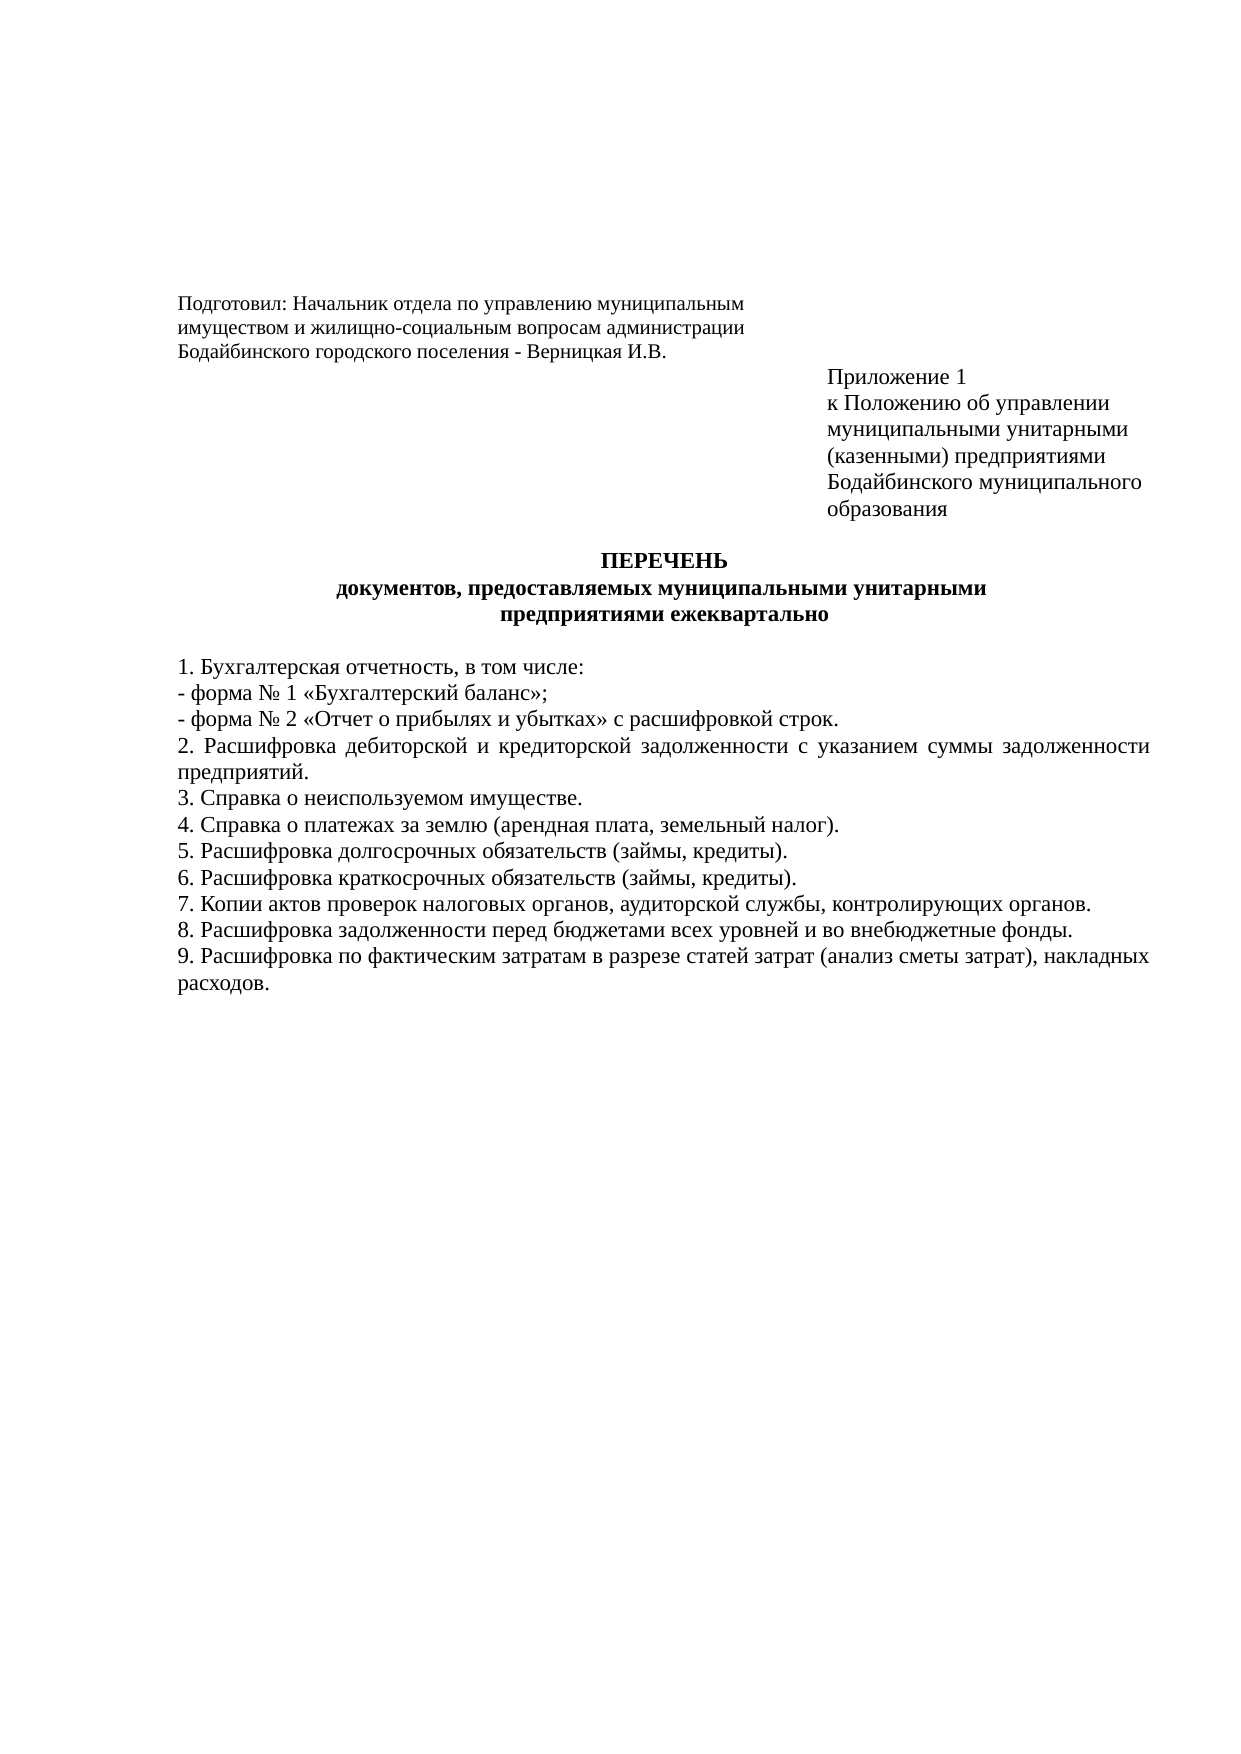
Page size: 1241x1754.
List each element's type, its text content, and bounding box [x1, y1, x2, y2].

text 2. Расшифровка дебиторской и кредиторской задолженности с указанием суммы задолженности предприятий. [177, 732, 1152, 784]
text 8. Расшифровка задолженности перед бюджетами всех уровней и во внебюджетные фонды. [177, 916, 1152, 943]
text имуществом и жилищно-социальным вопросам администрации [177, 315, 1152, 339]
text предприятиями ежеквартально [177, 600, 1152, 626]
text ПЕРЕЧЕНЬ [177, 547, 1152, 574]
text 9. Расшифровка по фактическим затратам в разрезе статей затрат (анализ сметы затрат), накладных расходов. [177, 943, 1152, 995]
text Бодайбинского муниципального [827, 468, 1152, 494]
text 4. Справка о платежах за землю (арендная плата, земельный налог). [177, 811, 1152, 837]
text (казенными) предприятиями [827, 442, 1152, 468]
text документов, предоставляемых муниципальными унитарными [177, 574, 1152, 600]
text 5. Расшифровка долгосрочных обязательств (займы, кредиты). [177, 837, 1152, 863]
text Бодайбинского городского поселения - Верницкая И.В. [177, 339, 1152, 363]
text 1. Бухгалтерская отчетность, в том числе: [177, 653, 1152, 679]
text 3. Справка о неиспользуемом имуществе. [177, 784, 1152, 811]
text Приложение 1 [827, 363, 1152, 389]
text 7. Копии актов проверок налоговых органов, аудиторской службы, контролирующих органов. [177, 890, 1152, 916]
text Подготовил: Начальник отдела по управлению муниципальным [177, 291, 1152, 315]
text 6. Расшифровка краткосрочных обязательств (займы, кредиты). [177, 863, 1152, 890]
text образования [827, 494, 1152, 521]
text - форма № 1 «Бухгалтерский баланс»; [177, 679, 1152, 705]
text к Положению об управлении муниципальными унитарными [827, 389, 1152, 442]
text - форма № 2 «Отчет о прибылях и убытках» с расшифровкой строк. [177, 705, 1152, 732]
